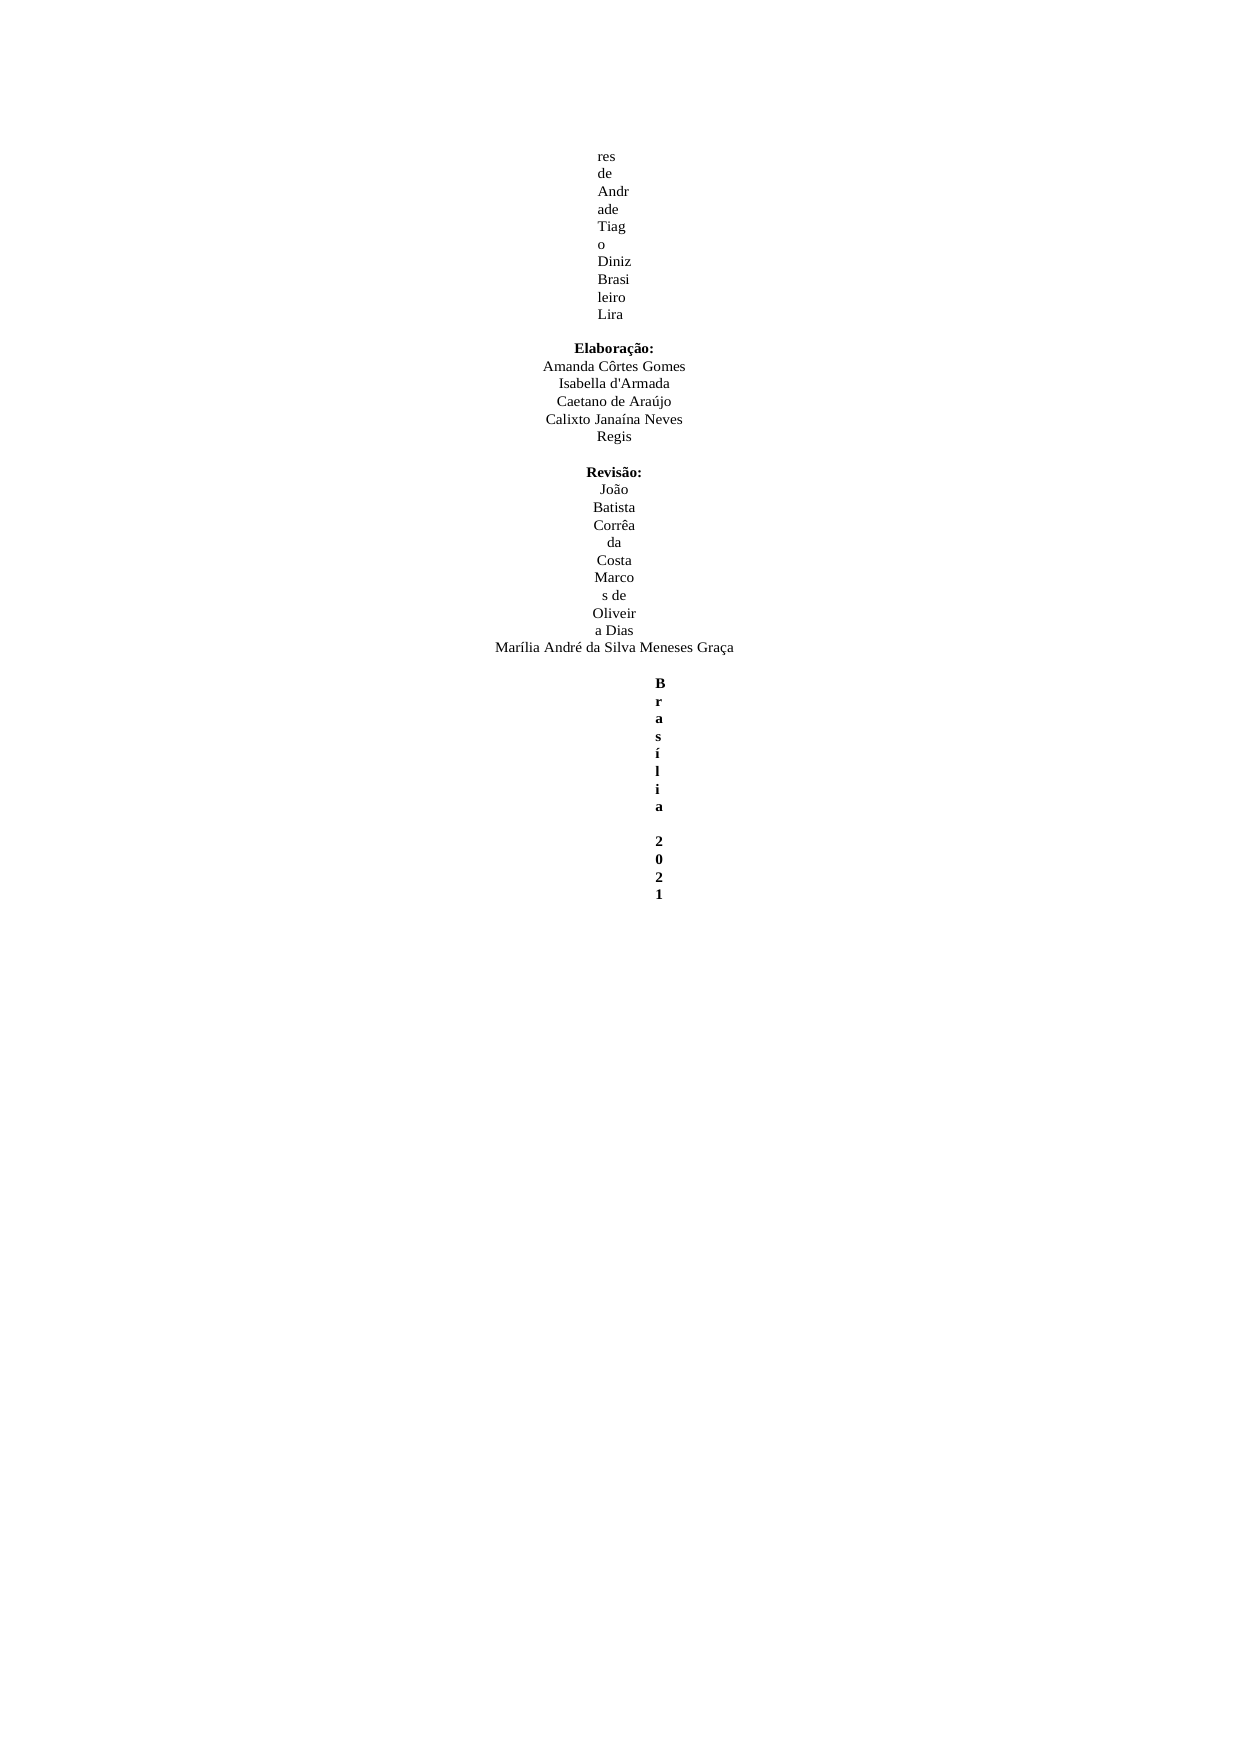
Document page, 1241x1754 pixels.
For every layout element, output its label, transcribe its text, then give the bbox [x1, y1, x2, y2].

text Amanda Côrtes Gomes [437, 358, 791, 374]
text Revisão: [437, 463, 791, 480]
text Elaboração: [437, 340, 791, 357]
text Isabella d'Armada Caetano de Araújo Calixto Janaína Neves Regis [540, 375, 688, 445]
text João Batista Corrêa da Costa Marcos de Oliveira Dias [592, 481, 636, 639]
text Marília André da Silva Meneses Graça [437, 639, 791, 656]
text res de Andrade Tiago Diniz Brasileiro Lira [596, 148, 632, 323]
